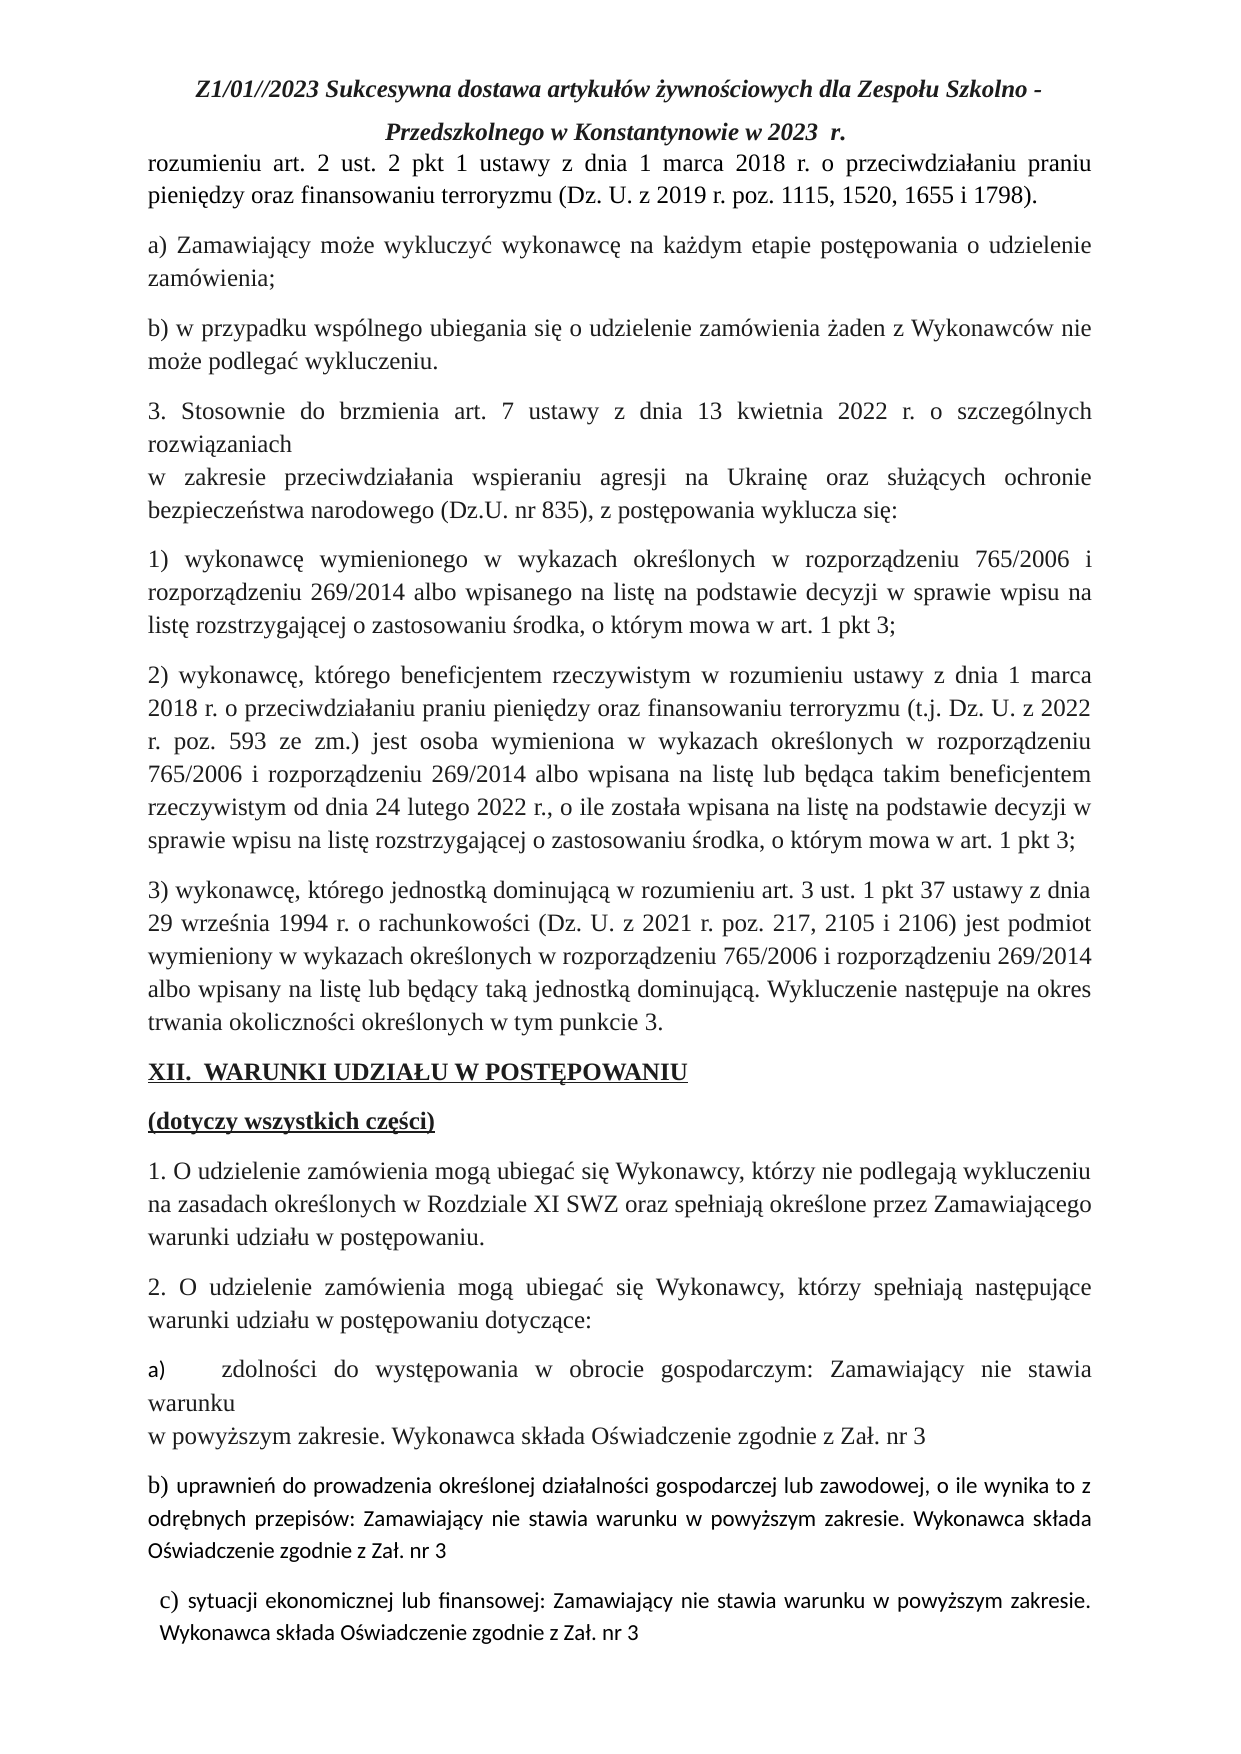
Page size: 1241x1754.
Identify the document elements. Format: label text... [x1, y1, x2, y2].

text b) uprawnień do prowadzenia określonej działalności gospodarczej lub zawodowej, o ile wynika to z odrębnych przepisów: Zamawiający nie stawia warunku w powyższym zakresie. Wykonawca składa Oświadczenie zgodnie z Zał. nr 3 [148, 1471, 1093, 1564]
text 3. Stosownie do brzmienia art. 7 ustawy z dnia 13 kwietnia 2022 r. o szczególnych rozwiązaniach w zakresie przeciwdziałania wspieraniu agresji na Ukrainę oraz służących ochronie bezpieczeństwa narodowego (Dz.U. nr 835), z postępowania wyklucza się: [148, 396, 1093, 523]
text b) w przypadku wspólnego ubiegania się o udzielenie zamówienia żaden z Wykonawców nie może podlegać wykluczeniu. [148, 313, 1093, 375]
text 1) wykonawcę wymienionego w wykazach określonych w rozporządzeniu 765/2006 i rozporządzeniu 269/2014 albo wpisanego na listę na podstawie decyzji w sprawie wpisu na listę rozstrzygającej o zastosowaniu środka, o którym mowa w art. 1 pkt 3; [148, 544, 1093, 639]
text 1. O udzielenie zamówienia mogą ubiegać się Wykonawcy, którzy nie podlegają wykluczeniu na zasadach określonych w Rozdziale XI SWZ oraz spełniają określone przez Zamawiającego warunki udziału w postępowaniu. [148, 1156, 1093, 1251]
text c) sytuacji ekonomicznej lub finansowej: Zamawiający nie stawia warunku w powyższym zakresie. Wykonawca składa Oświadczenie zgodnie z Zał. nr 3 [159, 1585, 1093, 1646]
text a) Zamawiający może wykluczyć wykonawcę na każdym etapie postępowania o udzielenie zamówienia; [148, 230, 1093, 292]
text 2. O udzielenie zamówienia mogą ubiegać się Wykonawcy, którzy spełniają następujące warunki udziału w postępowaniu dotyczące: [148, 1272, 1093, 1334]
text (dotyczy wszystkich części) [148, 1106, 1093, 1135]
list zdolności do występowania w obrocie gospodarczym: Zamawiający nie stawia warunku w powyższym zakresie. Wykonawca składa Oświadczenie zgodnie z Zał. nr 3 [148, 1354, 1093, 1450]
text XII. WARUNKI UDZIAŁU W POSTĘPOWANIU [148, 1057, 1093, 1086]
text 2) wykonawcę, którego beneficjentem rzeczywistym w rozumieniu ustawy z dnia 1 marca 2018 r. o przeciwdziałaniu praniu pieniędzy oraz finansowaniu terroryzmu (t.j. Dz. U. z 2022 r. poz. 593 ze zm.) jest osoba wymieniona w wykazach określonych w rozporządzeniu 765/2006 i rozporządzeniu 269/2014 albo wpisana na listę lub będąca takim beneficjentem rzeczywistym od dnia 24 lutego 2022 r., o ile została wpisana na listę na podstawie decyzji w sprawie wpisu na listę rozstrzygającej o zastosowaniu środka, o którym mowa w art. 1 pkt 3; [148, 660, 1093, 854]
text 3) wykonawcę, którego jednostką dominującą w rozumieniu art. 3 ust. 1 pkt 37 ustawy z dnia 29 września 1994 r. o rachunkowości (Dz. U. z 2021 r. poz. 217, 2105 i 2106) jest podmiot wymieniony w wykazach określonych w rozporządzeniu 765/2006 i rozporządzeniu 269/2014 albo wpisany na listę lub będący taką jednostką dominującą. Wykluczenie następuje na okres trwania okoliczności określonych w tym punkcie 3. [148, 875, 1093, 1036]
text rozumieniu art. 2 ust. 2 pkt 1 ustawy z dnia 1 marca 2018 r. o przeciwdziałaniu praniu pieniędzy oraz finansowaniu terroryzmu (Dz. U. z 2019 r. poz. 1115, 1520, 1655 i 1798). [148, 148, 1093, 209]
